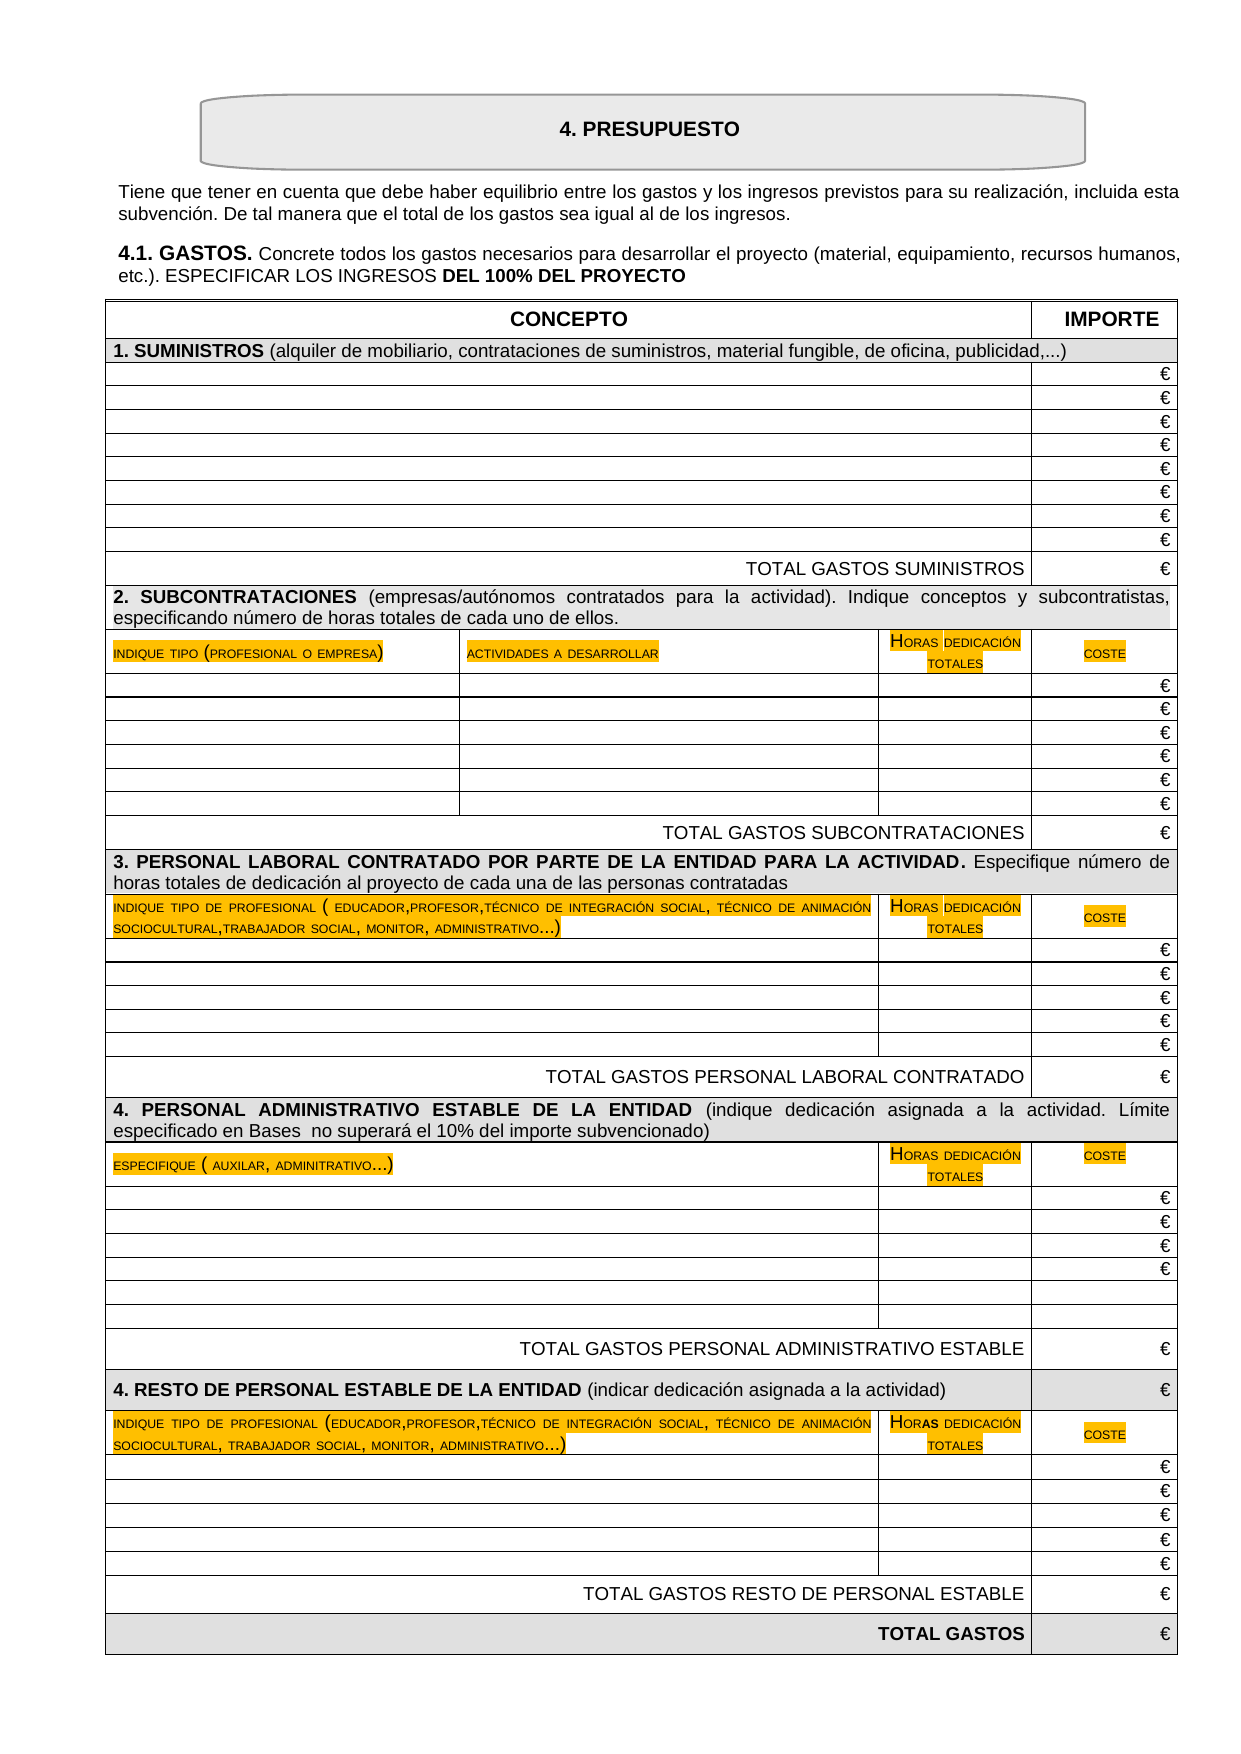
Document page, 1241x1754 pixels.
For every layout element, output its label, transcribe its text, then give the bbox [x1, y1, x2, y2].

table_cell € [1032, 745, 1177, 767]
table_cell € [1032, 434, 1177, 456]
table_cell [879, 1455, 1031, 1478]
table_cell € [1032, 1370, 1177, 1410]
table_cell [879, 698, 1031, 720]
table_cell [106, 1305, 878, 1327]
table_cell [879, 721, 1031, 744]
table_cell Horas dedicación totales [879, 1143, 1031, 1186]
table_cell [879, 1528, 1031, 1551]
text 4. PRESUPUESTO [118, 116, 199, 140]
table_cell [106, 939, 878, 961]
table_cell [879, 1552, 1031, 1575]
table_cell 4. RESTO DE PERSONAL ESTABLE DE LA ENTIDAD (indicar dedicación asignada a la actividad) [106, 1370, 1031, 1410]
table_cell € [1032, 674, 1177, 696]
table_cell [106, 1281, 878, 1304]
table_cell [106, 1234, 878, 1257]
table_cell € [1032, 1455, 1177, 1478]
table_cell [106, 386, 1031, 409]
table_cell [106, 1033, 878, 1056]
table_cell [106, 674, 459, 696]
table_cell € [1032, 1504, 1177, 1527]
table_cell [879, 674, 1031, 696]
table_cell Horas dedicación totales [879, 1411, 1031, 1454]
table_cell € [1032, 1528, 1177, 1551]
table_cell [106, 1455, 878, 1478]
table_cell [879, 1504, 1031, 1527]
table_cell [106, 1010, 878, 1032]
table_cell [879, 1187, 1031, 1209]
table_cell indique tipo de profesional ( educador,profesor,técnico de integración social, técnico de animación sociocultural,trabajador social, monitor, administrativo...) [106, 895, 878, 938]
table_cell [460, 674, 878, 696]
text 4.1. GASTOS. Concrete todos los gastos necesarios para desarrollar el proyecto (material, equipamiento, recursos humanos, etc.). ESPECIFICAR LOS INGRESOS DEL 100% DEL PROYECTO [118, 241, 1181, 286]
table_cell [106, 410, 1031, 432]
table_cell Horas dedicación totales [879, 895, 1031, 938]
table_cell [879, 769, 1031, 791]
table_cell [879, 1210, 1031, 1233]
table_cell € [1032, 986, 1177, 1009]
table_cell 1. SUMINISTROS (alquiler de mobiliario, contrataciones de suministros, material fungible, de oficina, publicidad,...) [106, 339, 1177, 362]
table_cell TOTAL GASTOS SUBCONTRATACIONES [106, 816, 1031, 849]
table_cell [106, 1504, 878, 1527]
table_cell € [1032, 481, 1177, 503]
table_cell [460, 698, 878, 720]
table_cell € [1032, 816, 1177, 849]
table_cell coste [1032, 1143, 1177, 1186]
table_cell € [1032, 721, 1177, 744]
table_cell indique tipo de profesional (educador,profesor,técnico de integración social, técnico de animación sociocultural, trabajador social, monitor, administrativo...) [106, 1411, 878, 1454]
table_cell [879, 1305, 1031, 1327]
table_cell € [1032, 363, 1177, 385]
table_cell € [1032, 1010, 1177, 1032]
table_cell TOTAL GASTOS PERSONAL LABORAL CONTRATADO [106, 1057, 1031, 1097]
table_cell € [1032, 1552, 1177, 1575]
table_cell € [1032, 1329, 1177, 1369]
table_header CONCEPTO [106, 302, 1031, 338]
table_cell [879, 1234, 1031, 1257]
table_cell indique tipo (profesional o empresa) [106, 630, 459, 673]
text Tiene que tener en cuenta que debe haber equilibrio entre los gastos y los ingresos previstos para su realización, incluida esta subvención. De tal manera que el total de los gastos sea igual al de los ingresos. [118, 181, 1181, 224]
table_cell [106, 1210, 878, 1233]
table_cell Horas dedicación totales [879, 630, 1031, 673]
table_cell [879, 939, 1031, 961]
table_cell € [1032, 1480, 1177, 1502]
table_cell TOTAL GASTOS RESTO DE PERSONAL ESTABLE [106, 1576, 1031, 1612]
text 4. PRESUPUESTO [1087, 116, 1181, 140]
table_cell [460, 721, 878, 744]
table_cell [106, 745, 459, 767]
table_cell [106, 721, 459, 744]
table_cell [460, 769, 878, 791]
table_cell € [1032, 410, 1177, 432]
table_cell [106, 363, 1031, 385]
table_cell [106, 986, 878, 1009]
table_cell [106, 769, 459, 791]
table_header IMPORTE [1032, 302, 1177, 338]
table_cell TOTAL GASTOS [106, 1614, 1031, 1654]
table_cell € [1032, 1258, 1177, 1280]
table_cell coste [1032, 895, 1177, 938]
table_cell [879, 986, 1031, 1009]
table_cell € [1032, 1614, 1177, 1654]
table_cell € [1032, 1057, 1177, 1097]
table_cell € [1032, 769, 1177, 791]
table_cell € [1032, 386, 1177, 409]
table_cell € [1032, 1234, 1177, 1257]
table_cell € [1032, 792, 1177, 815]
table_cell [879, 792, 1031, 815]
table_cell coste [1032, 1411, 1177, 1454]
table_cell € [1032, 552, 1177, 584]
table_cell [106, 792, 459, 815]
table_cell € [1032, 457, 1177, 480]
table_cell [460, 745, 878, 767]
table_cell € [1032, 1576, 1177, 1612]
table_cell € [1032, 505, 1177, 527]
table_cell [879, 745, 1031, 767]
table_cell actividades a desarrollar [460, 630, 878, 673]
table_cell [879, 1010, 1031, 1032]
table_cell [106, 1480, 878, 1502]
table_cell [879, 1281, 1031, 1304]
table_cell TOTAL GASTOS PERSONAL ADMINISTRATIVO ESTABLE [106, 1329, 1031, 1369]
table_cell € [1032, 698, 1177, 720]
table_cell [1032, 1305, 1177, 1327]
table_cell [106, 481, 1031, 503]
table_cell [106, 528, 1031, 551]
table_cell [106, 505, 1031, 527]
table_cell coste [1032, 630, 1177, 673]
table_cell [106, 1552, 878, 1575]
table_cell [879, 1480, 1031, 1502]
table_cell [106, 698, 459, 720]
table_cell TOTAL GASTOS SUMINISTROS [106, 552, 1031, 584]
table_cell [460, 792, 878, 815]
table_cell [879, 963, 1031, 985]
table_cell [106, 1258, 878, 1280]
table_cell € [1032, 1210, 1177, 1233]
table_cell [879, 1258, 1031, 1280]
table_cell [106, 963, 878, 985]
table_cell especifique ( auxilar, adminitrativo...) [106, 1143, 878, 1186]
table_cell [106, 1187, 878, 1209]
table_cell 4. PERSONAL ADMINISTRATIVO ESTABLE DE LA ENTIDAD (indique dedicación asignada a la actividad. Límite especificado en Bases no superará el 10% del importe subvencionado) [106, 1098, 1177, 1141]
table_cell € [1032, 1187, 1177, 1209]
table_cell 3. PERSONAL LABORAL CONTRATADO POR PARTE DE LA ENTIDAD PARA LA ACTIVIDAD. Especifique número de horas totales de dedicación al proyecto de cada una de las personas contratadas [106, 850, 1177, 893]
table_cell € [1032, 939, 1177, 961]
table_cell € [1032, 1033, 1177, 1056]
table_cell [1032, 1281, 1177, 1304]
table_cell [106, 434, 1031, 456]
table_cell [879, 1033, 1031, 1056]
table_cell [106, 457, 1031, 480]
table_cell € [1032, 963, 1177, 985]
table_cell € [1032, 528, 1177, 551]
table_cell [106, 1528, 878, 1551]
